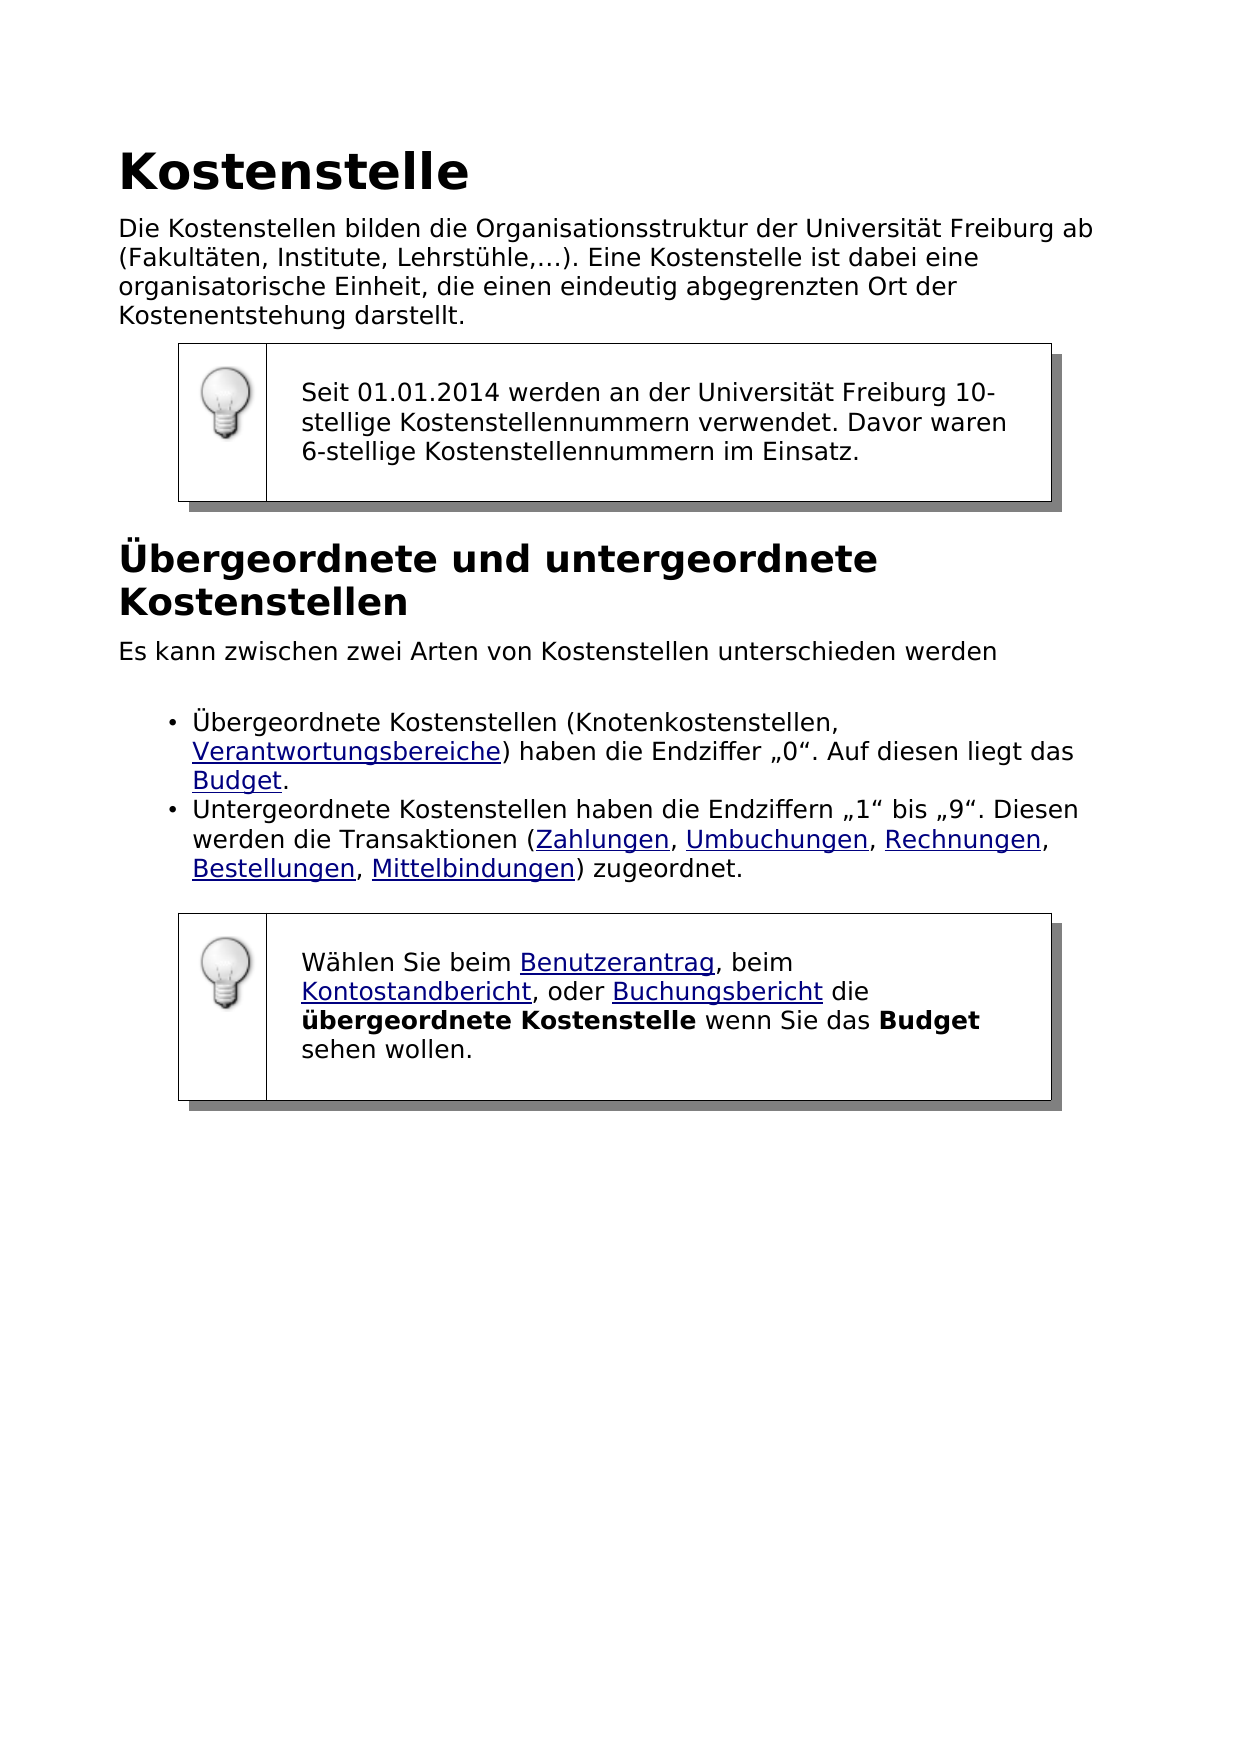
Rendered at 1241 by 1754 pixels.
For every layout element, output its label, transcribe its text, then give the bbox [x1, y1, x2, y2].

text Die Kostenstellen bilden die Organisationsstruktur der Universität Freiburg ab (Fakultäten, Institute, Lehrstühle,…). Eine Kostenstelle ist dabei eine organisatorische Einheit, die einen eindeutig abgegrenzten Ort der Kostenentstehung darstellt. [118, 214, 1122, 331]
table_header [179, 914, 266, 1100]
list Übergeordnete Kostenstellen (Knotenkostenstellen, Verantwortungsbereiche) haben die Endziffer „0“. Auf diesen liegt das Budget. [177, 708, 1122, 796]
table_header [179, 344, 266, 501]
list Untergeordnete Kostenstellen haben die Endziffern „1“ bis „9“. Diesen werden die Transaktionen (Zahlungen, Umbuchungen, Rechnungen, Bestellungen, Mittelbindungen) zugeordnet. [177, 796, 1122, 883]
text Es kann zwischen zwei Arten von Kostenstellen unterschieden werden [118, 637, 1122, 666]
picture [190, 936, 266, 1012]
picture [190, 366, 266, 442]
subtitle Kostenstelle [118, 143, 1122, 201]
table_header Wählen Sie beim Benutzerantrag, beim Kontostandbericht, oder Buchungsbericht die übergeordnete Kostenstelle wenn Sie das Budget sehen wollen. [267, 914, 1051, 1100]
subtitle Übergeordnete und untergeordnete Kostenstellen [118, 537, 1122, 624]
table_header Seit 01.01.2014 werden an der Universität Freiburg 10-stellige Kostenstellennummern verwendet. Davor waren 6-stellige Kostenstellennummern im Einsatz. [267, 344, 1051, 501]
